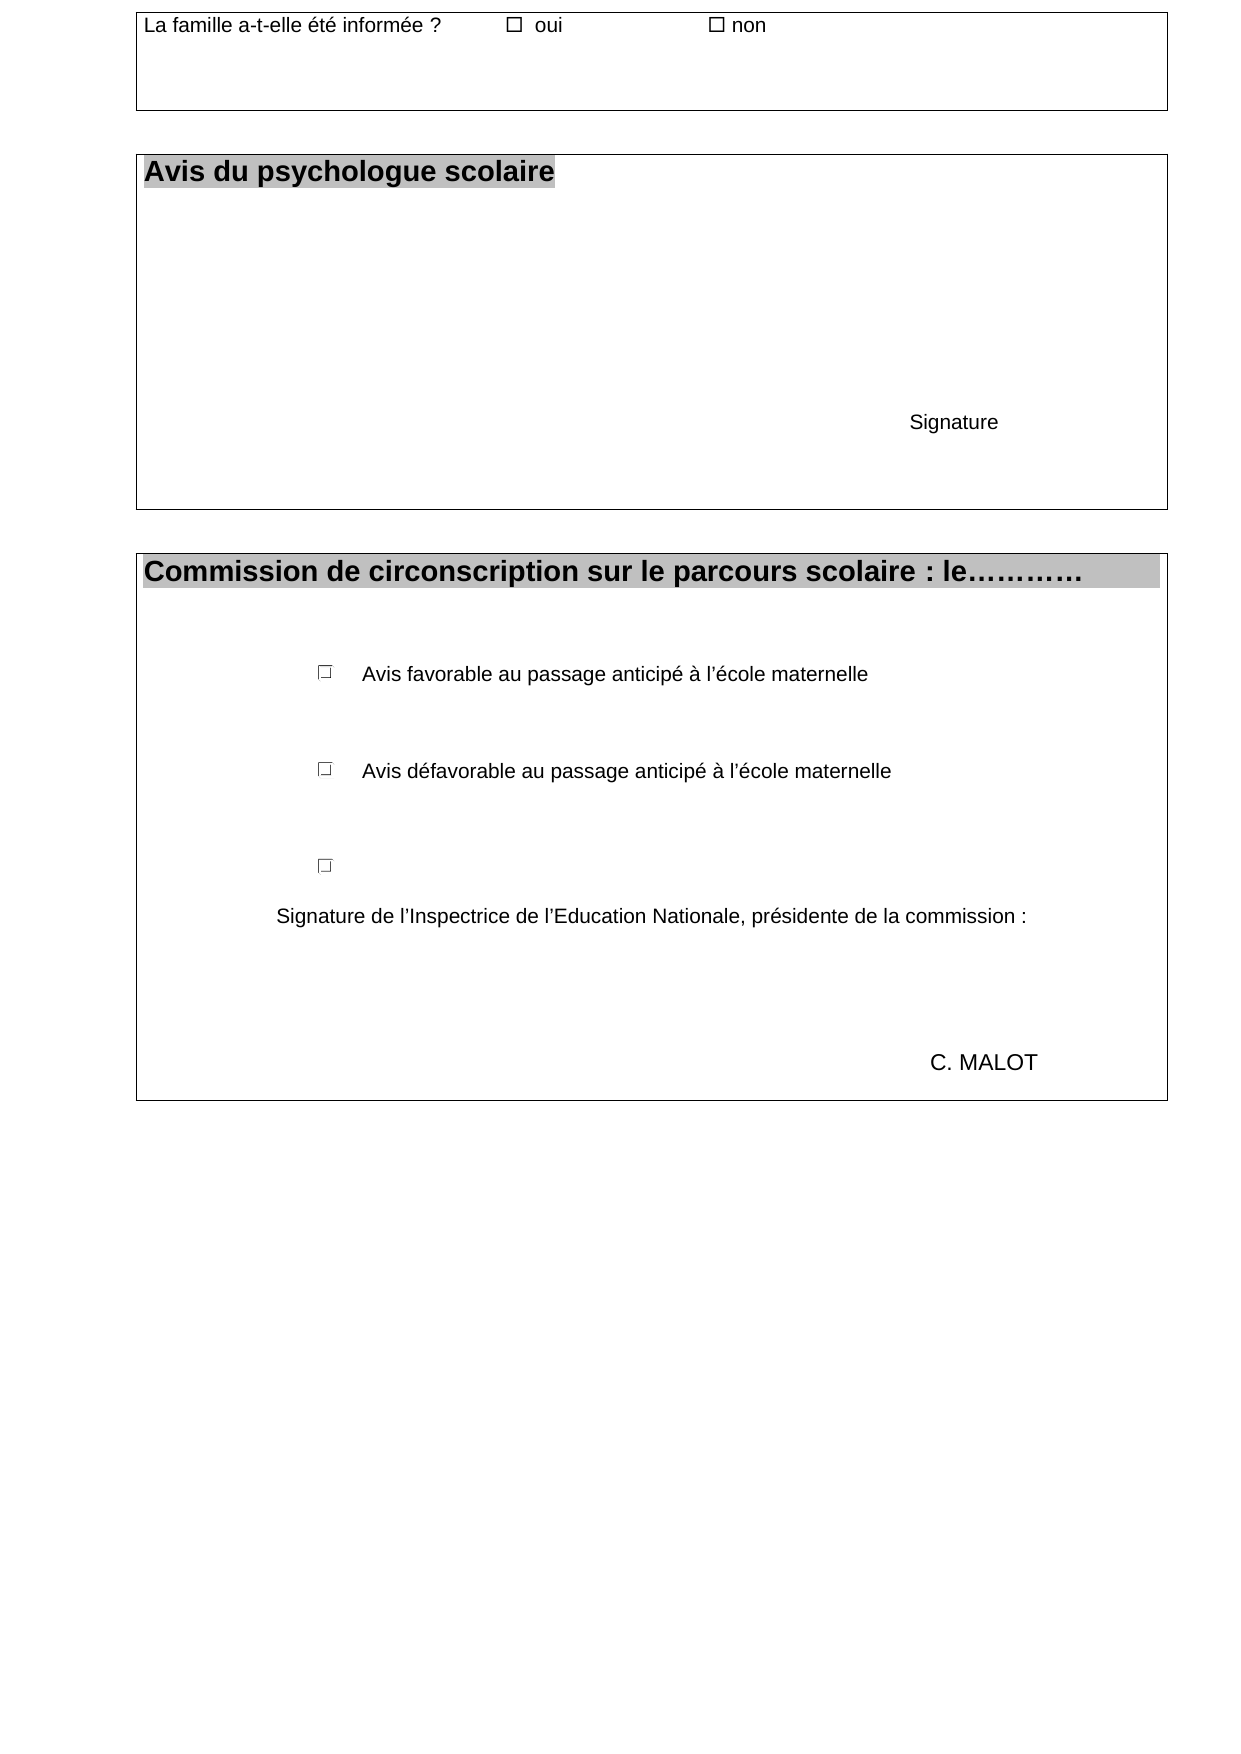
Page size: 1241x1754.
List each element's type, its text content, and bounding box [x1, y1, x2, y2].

table_header Avis du psychologue scolaire Signature [137, 155, 1167, 509]
table_header Commission de circonscription sur le parcours scolaire : le………… Avis favorable au passage anticipé à l’école maternelle Avis défavorable au passage anticipé à l’école maternelle Signature de l’Inspectrice de l’Education Nationale, présidente de la commission : C. MALOT [137, 554, 1167, 1100]
table_header La famille a-t-elle été informée ?  oui  non [137, 13, 1167, 109]
